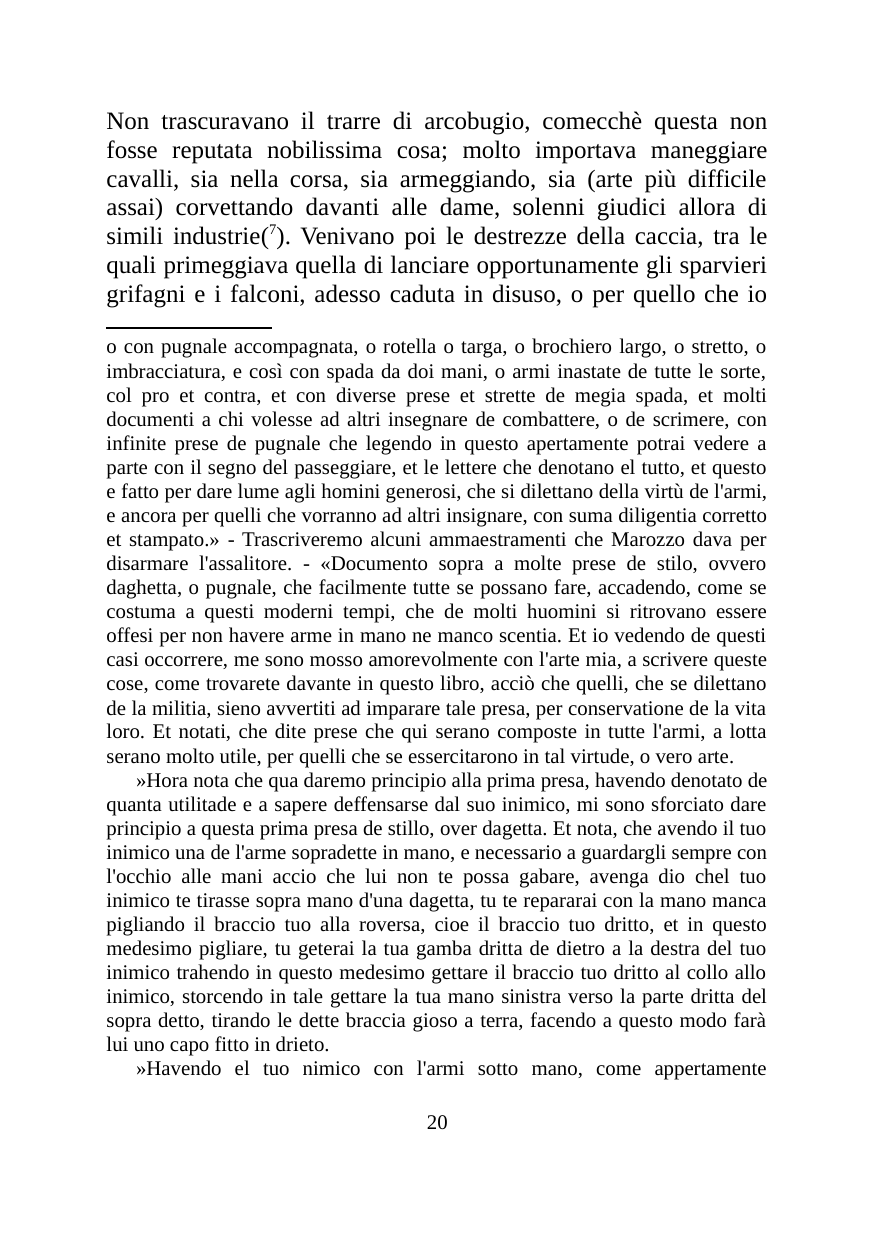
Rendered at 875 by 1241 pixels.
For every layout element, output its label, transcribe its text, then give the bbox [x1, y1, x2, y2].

text »Havendo el tuo nimico con l'armi sotto mano, come appertamente [106, 1056, 768, 1080]
text o con pugnale accompagnata, o rotella o targa, o brochiero largo, o stretto, o imbracciatura, e così con spada da doi mani, o armi inastate de tutte le sorte, col pro et contra, et con diverse prese et strette de megia spada, et molti documenti a chi volesse ad altri insegnare de combattere, o de scrimere, con infinite prese de pugnale che legendo in questo apertamente potrai vedere a parte con il segno del passeggiare, et le lettere che denotano el tutto, et questo e fatto per dare lume agli homini generosi, che si dilettano della virtù de l'armi, e ancora per quelli che vorranno ad altri insignare, con suma diligentia corretto et stampato.» - Trascriveremo alcuni ammaestramenti che Marozzo dava per disarmare l'assalitore. - «Documento sopra a molte prese de stilo, ovvero daghetta, o pugnale, che facilmente tutte se possano fare, accadendo, come se costuma a questi moderni tempi, che de molti huomini si ritrovano essere offesi per non havere arme in mano ne manco scentia. Et io vedendo de questi casi occorrere, me sono mosso amorevolmente con l'arte mia, a scrivere queste cose, come trovarete davante in questo libro, acciò che quelli, che se dilettano de la militia, sieno avvertiti ad imparare tale presa, per conservatione de la vita loro. Et notati, che dite prese che qui serano composte in tutte l'armi, a lotta serano molto utile, per quelli che se essercitarono in tal virtude, o vero arte. [106, 334, 768, 768]
text »Hora nota che qua daremo principio alla prima presa, havendo denotato de quanta utilitade e a sapere deffensarse dal suo inimico, mi sono sforciato dare principio a questa prima presa de stillo, over dagetta. Et nota, che avendo il tuo inimico una de l'arme sopradette in mano, e necessario a guardargli sempre con l'occhio alle mani accio che lui non te possa gabare, avenga dio chel tuo inimico te tirasse sopra mano d'una dagetta, tu te repararai con la mano manca pigliando il braccio tuo alla roversa, cioe il braccio tuo dritto, et in questo medesimo pigliare, tu geterai la tua gamba dritta de dietro a la destra del tuo inimico trahendo in questo medesimo gettare il braccio tuo dritto al collo allo inimico, storcendo in tale gettare la tua mano sinistra verso la parte dritta del sopra detto, tirando le dette braccia gioso a terra, facendo a questo modo farà lui uno capo fitto in drieto. [106, 768, 768, 1056]
text In quei tempi, i gentiluomini servendo in corte dovevano apprendere a trattare le armi di taglio e di punta, a combattere con la spada e il pugnale, ed anche a difendersi inermi dagli assalti improvvisi di stilo o daghetta, e su ciò andarono per le stampe eccellenti trattati, che servirono di modello alle altre nazioni(). Non trascuravano il trarre di arcobugio, comecchè questa non fosse reputata nobilissima cosa; molto importava maneggiare cavalli, sia nella corsa, sia armeggiando, sia (arte più difficile assai) corvettando davanti alle dame, solenni giudici allora di simili industrie(). Venivano poi le destrezze della caccia, tra le quali primeggiava quella di lanciare opportunamente gli sparvieri grifagni e i falconi, adesso caduta in disuso, o per quello che io sento solo mantenuta in Olanda; seguitavano gli accorgimenti dello scalco, e del complire con leggiadria le nobili donne. A onore del vero, quei gentiluomini facevano sembianza tenere in pregio le lettere, ma non le virili, nè quelle che sgorgano nuove e bollenti dalla immaginazione infiammata per la virtù del cuore, sibbene le altre calcate sopra forme già ricevute e castrate ad usum Delphini; e queste lettere componevano la delizia degli arnesi di corte, a cui la esperienza e la paura aveva insegnato a toccare cautamente siffatta pericolosa materia. Certamente sarebbe ingiustizia lasciare inosservato qualche scrittore, che acceso dagli estremi aneliti della Repubblica, osò dettare libri se non fortemente, almeno con coscienza; ma gli ultimi sospiri durano sempre poco, e lo scrittore tacque, o piegò il capo ai destini. Ve ne fu qualche altro che scrisse la verità, ma non osò pubblicarla, come se avesse voluto instituire eredi delle vendette i remoti nepoti; e per quello che sembra, i nepoti fecero aprire il testamento, ma conosciuto il legato repudiarono la eredità. Le arti poi e le scienze accoglievansi con migliore viso; ma la chimica era studiata principalmente pel fine di comporre l'oro e i veleni di cui gli uomini di quel tempo, in ispecie i Medici, diventarono solenni manipolatori, e per quello che ne leggiamo, sembra che le ricerche moderne non arrivino a gran pezza l'antica tossicologia. Michelangiolo, immortale monumento della dignità umana, e testimonianza eterna della verità che l'uomo fu creato a similitudine di Dio, quando non ebbe più patria, si consacrava intiero al Paradiso, e gli subentrava Benvenuto Cellini, uomo di arguto ingegno ma scemo di cuore, che logorò la sua potenza nei lavorii di cinti, di monili, boccali, piatti, e simili altre quisquilie del lusso; onde, allorquando egli ebbe a condurre la statua del Perseo, non seppe più sollevare a grandi cose la mente avvezza agli arnesi del mondo muliebre, per la quale cosa Alfonso dei Pazzi la morse con lo acerbo epigramma: [106, 106, 768, 307]
